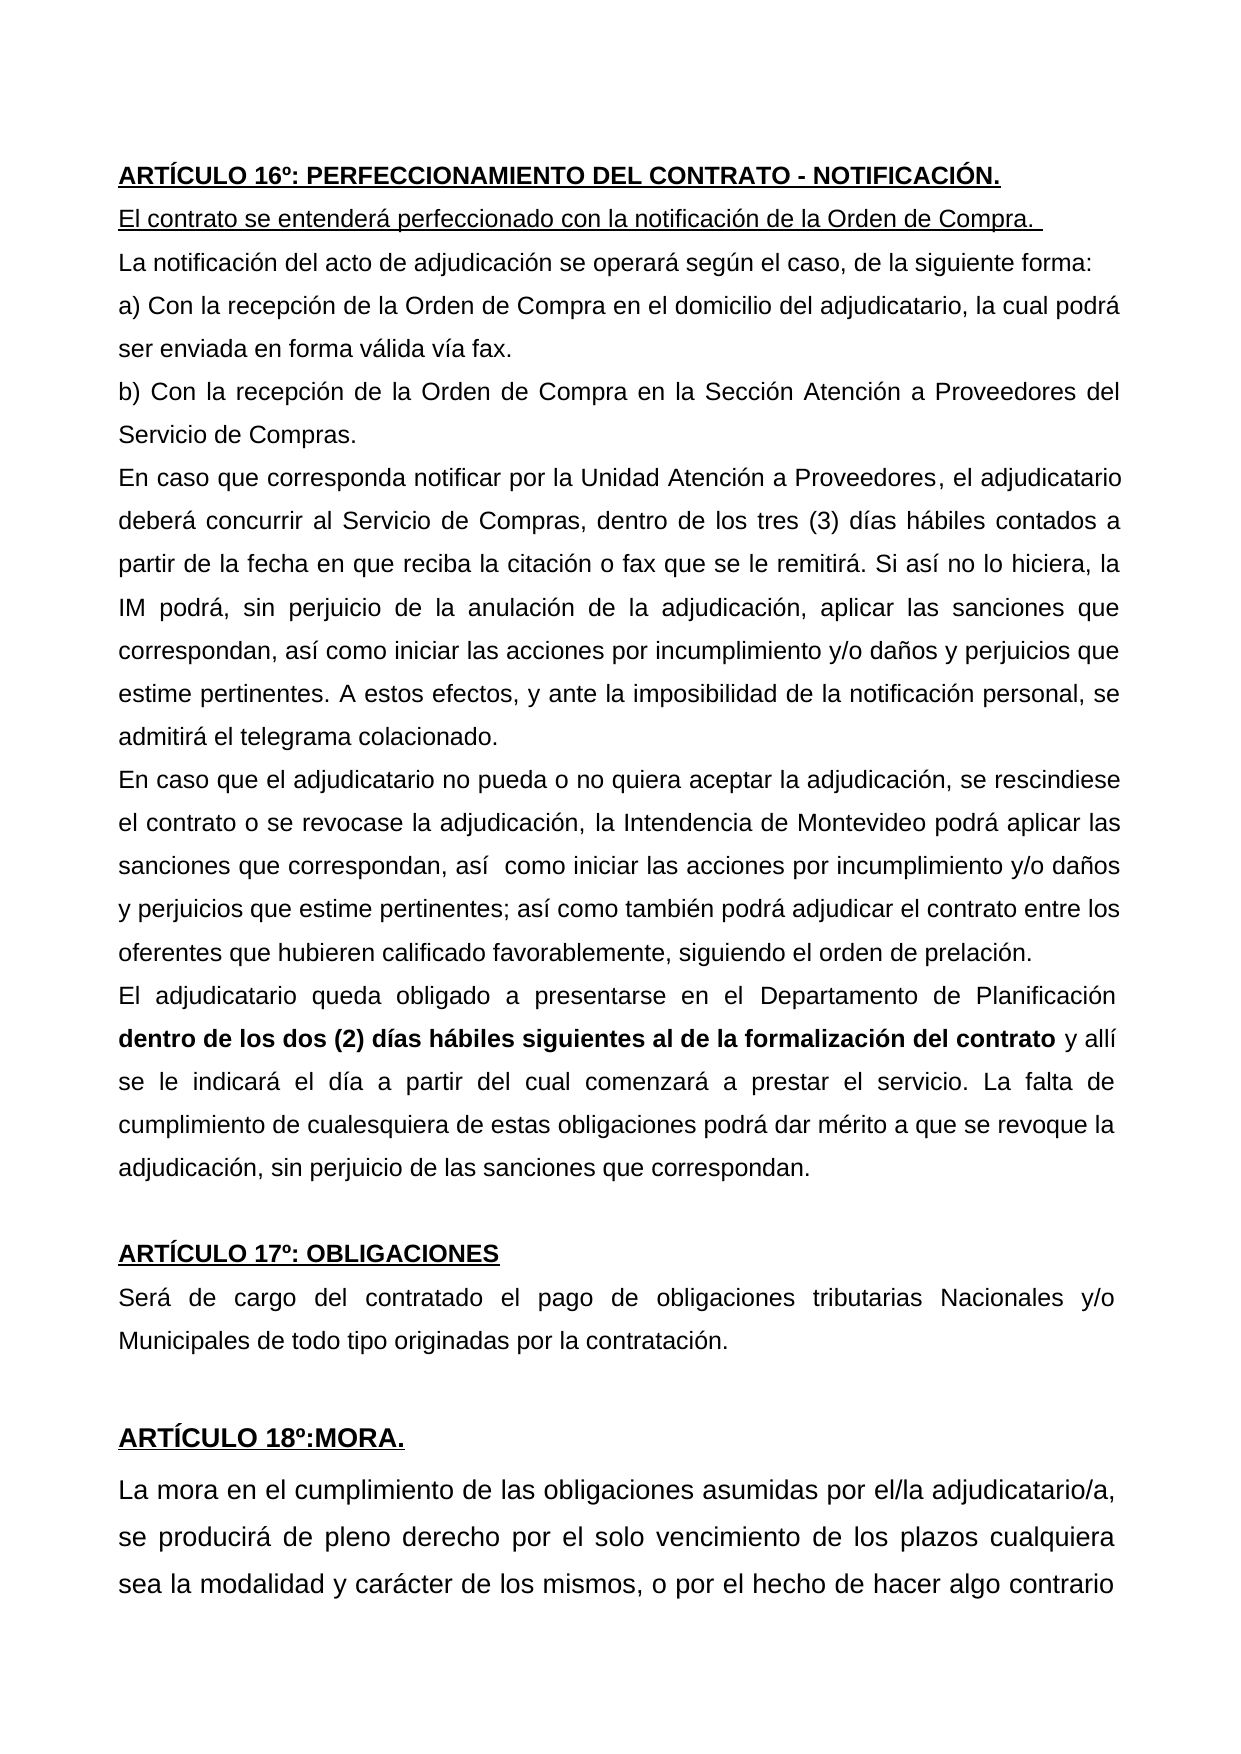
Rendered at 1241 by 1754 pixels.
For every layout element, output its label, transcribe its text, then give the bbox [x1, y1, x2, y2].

text El adjudicatario queda obligado a presentarse en el Departamento de Planificación dentro de los dos (2) días hábiles siguientes al de la formalización del contrato y allí se le indicará el día a partir del cual comenzará a prestar el servicio. La falta de cumplimiento de cualesquiera de estas obligaciones podrá dar mérito a que se revoque la adjudicación, sin perjuicio de las sanciones que correspondan. [118, 981, 1116, 1182]
text El contrato se entenderá perfeccionado con la notificación de la Orden de Compra. [118, 204, 1122, 233]
text La mora en el cumplimiento de las obligaciones asumidas por el/la adjudicatario/a, se producirá de pleno derecho por el solo vencimiento de los plazos cualquiera sea la modalidad y carácter de los mismos, o por el hecho de hacer algo contrario [118, 1474, 1116, 1599]
text ARTÍCULO 17º: OBLIGACIONES [118, 1239, 1122, 1268]
text b) Con la recepción de la Orden de Compra en la Sección Atención a Proveedores del Servicio de Compras. [118, 377, 1122, 449]
text ARTÍCULO 16º: PERFECCIONAMIENTO DEL CONTRATO - NOTIFICACIÓN. [118, 161, 1122, 190]
text En caso que corresponda notificar por la Unidad Atención a Proveedores, el adjudicatario deberá concurrir al Servicio de Compras, dentro de los tres (3) días hábiles contados a partir de la fecha en que reciba la citación o fax que se le remitirá. Si así no lo hiciera, la IM podrá, sin perjuicio de la anulación de la adjudicación, aplicar las sanciones que correspondan, así como iniciar las acciones por incumplimiento y/o daños y perjuicios que estime pertinentes. A estos efectos, y ante la imposibilidad de la notificación personal, se admitirá el telegrama colacionado. [118, 463, 1122, 751]
text ARTÍCULO 18º:MORA. [118, 1422, 1116, 1453]
text Será de cargo del contratado el pago de obligaciones tributarias Nacionales y/o Municipales de todo tipo originadas por la contratación. [118, 1282, 1116, 1354]
text La notificación del acto de adjudicación se operará según el caso, de la siguiente forma: [118, 247, 1122, 276]
text En caso que el adjudicatario no pueda o no quiera aceptar la adjudicación, se rescindiese el contrato o se revocase la adjudicación, la Intendencia de Montevideo podrá aplicar las sanciones que correspondan, así como iniciar las acciones por incumplimiento y/o daños y perjuicios que estime pertinentes; así como también podrá adjudicar el contrato entre los oferentes que hubieren calificado favorablemente, siguiendo el orden de prelación. [118, 765, 1122, 966]
text a) Con la recepción de la Orden de Compra en el domicilio del adjudicatario, la cual podrá ser enviada en forma válida vía fax. [118, 291, 1122, 362]
